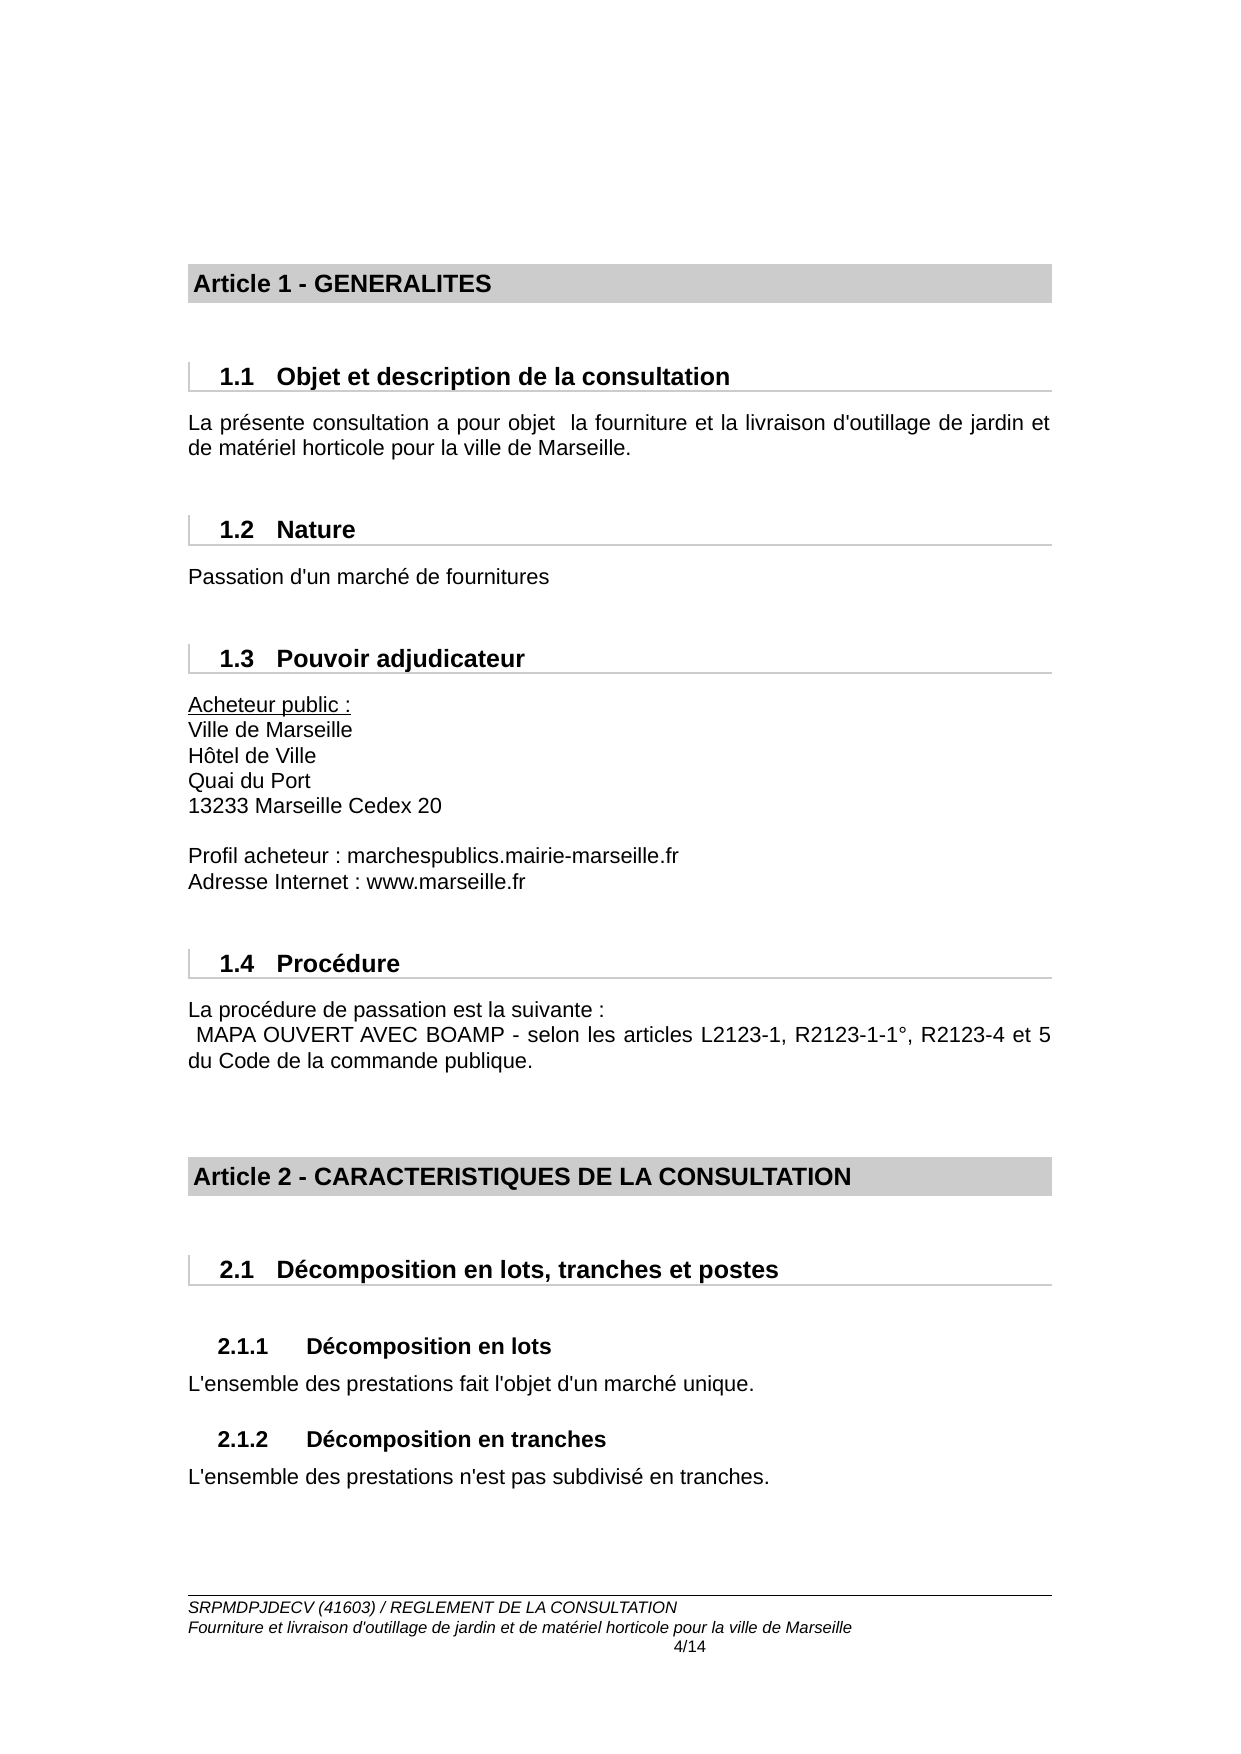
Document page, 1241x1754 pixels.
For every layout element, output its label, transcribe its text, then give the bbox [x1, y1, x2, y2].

subtitle Objet et description de la consultation [190, 362, 1052, 390]
text L'ensemble des prestations fait l'objet d'un marché unique. [188, 1371, 1052, 1396]
subtitle Décomposition en lots, tranches et postes [190, 1255, 1052, 1284]
subtitle Nature [190, 515, 1052, 544]
subtitle Décomposition en tranches [188, 1426, 1052, 1452]
text L'ensemble des prestations n'est pas subdivisé en tranches. [188, 1464, 1052, 1489]
text La présente consultation a pour objet la fourniture et la livraison d'outillage de jardin et de matériel horticole pour la ville de Marseille. [188, 410, 1052, 461]
subtitle CARACTERISTIQUES DE LA CONSULTATION [190, 1159, 1050, 1194]
subtitle Pouvoir adjudicateur [190, 644, 1052, 672]
subtitle GENERALITES [190, 266, 1050, 300]
subtitle Procédure [188, 948, 1052, 977]
text Ville de Marseille [188, 717, 1052, 743]
subtitle Décomposition en lots [188, 1333, 1052, 1359]
text Profil acheteur : marchespublics.mairie-marseille.fr [188, 843, 1052, 869]
text Adresse Internet : www.marseille.fr [188, 869, 1052, 894]
text Passation d'un marché de fournitures [188, 564, 1052, 589]
text Quai du Port [188, 768, 1052, 793]
text Hôtel de Ville [188, 743, 1052, 768]
text MAPA OUVERT AVEC BOAMP - selon les articles L2123-1, R2123-1-1°, R2123-4 et 5 du Code de la commande publique. [188, 1022, 1052, 1073]
text La procédure de passation est la suivante : [188, 997, 1052, 1022]
text 13233 Marseille Cedex 20 [188, 793, 1052, 818]
text Acheteur public : [188, 692, 1052, 717]
